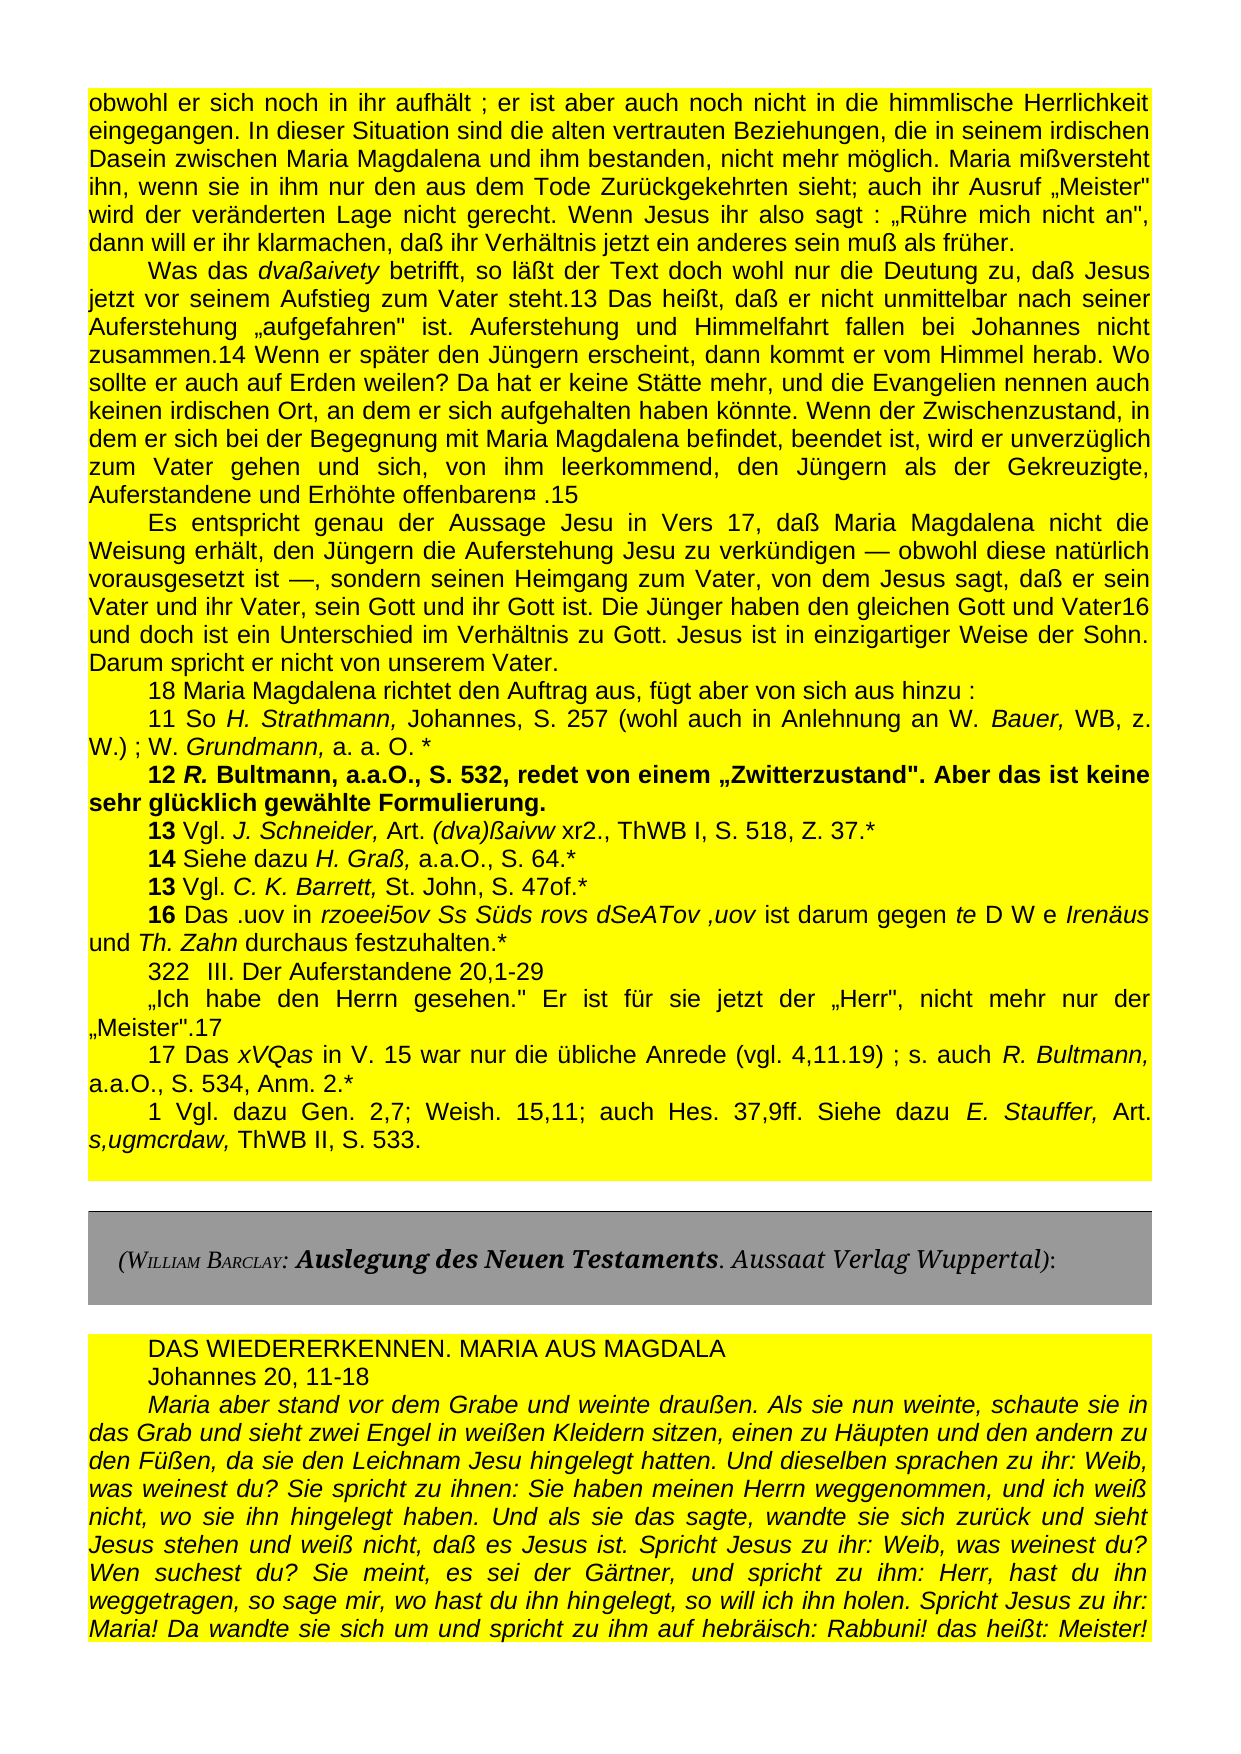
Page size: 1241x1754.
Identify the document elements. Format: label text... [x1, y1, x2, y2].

text 12 R. Bultmann, a.a.O., S. 532, redet von einem „Zwitterzustand". Aber das ist keine sehr glücklich gewählte Formulierung. [88, 761, 1152, 817]
text 13 Vgl. C. K. Barrett, St. John, S. 47of.* [88, 873, 1152, 901]
text „Ich habe den Herrn gesehen." Er ist für sie jetzt der „Herr", nicht mehr nur der „Meister".17 [88, 985, 1152, 1041]
text Was das dvaßaivety betrifft, so läßt der Text doch wohl nur die Deutung zu, daß Jesus jetzt vor seinem Aufstieg zum Vater steht.13 Das heißt, daß er nicht unmittelbar nach seiner Auferstehung „aufgefahren" ist. Auferstehung und Himmelfahrt fallen bei Johannes nicht zusammen.14 Wenn er später den Jüngern erscheint, dann kommt er vom Himmel herab. Wo sollte er auch auf Erden weilen? Da hat er keine Stätte mehr, und die Evangelien nennen auch keinen irdischen Ort, an dem er sich aufgehalten haben könnte. Wenn der Zwischenzustand, in dem er sich bei der Begegnung mit Maria Magdalena be­findet, beendet ist, wird er unverzüglich zum Vater gehen und sich, von ihm leerkommend, den Jüngern als der Gekreuzigte, Auferstandene und Erhöhte offenbaren¤ .15 [88, 257, 1152, 509]
text 13 Vgl. J. Schneider, Art. (dva)ßaivw xr2., ThWB I, S. 518, Z. 37.* [88, 817, 1152, 845]
text 14 Siehe dazu H. Graß, a.a.O., S. 64.* [88, 845, 1152, 873]
text 16 Das .uov in rzoeei5ov Ss Süds rovs dSeATov ,uov ist darum gegen te D W e Irenäus und Th. Zahn durchaus festzuhalten.* [88, 901, 1152, 957]
text Es entspricht genau der Aussage Jesu in Vers 17, daß Maria Magdalena nicht die Weisung erhält, den Jüngern die Auferstehung Jesu zu verkündigen — obwohl diese natürlich vorausgesetzt ist —, sondern seinen Heimgang zum Vater, von dem Jesus sagt, daß er sein Vater und ihr Vater, sein Gott und ihr Gott ist. Die Jünger haben den gleichen Gott und Vater16 und doch ist ein Unterschied im Verhältnis zu Gott. Jesus ist in einzigartiger Weise der Sohn. Darum spricht er nicht von unserem Vater. [88, 509, 1152, 677]
text Maria aber stand vor dem Grabe und weinte draußen. Als sie nun weinte, schaute sie in das Grab und sieht zwei Engel in weißen Kleidern sitzen, einen zu Häupten und den andern zu den Füßen, da sie den Leichnam Jesu hin­gelegt hatten. Und dieselben sprachen zu ihr: Weib, was weinest du? Sie spricht zu ihnen: Sie haben meinen Herrn weggenommen, und ich weiß nicht, wo sie ihn hingelegt haben. Und als sie das sagte, wandte sie sich zurück und sieht Jesus stehen und weiß nicht, daß es Jesus ist. Spricht Jesus zu ihr: Weib, was weinest du? Wen suchest du? Sie meint, es sei der Gärtner, und spricht zu ihm: Herr, hast du ihn weggetragen, so sage mir, wo hast du ihn hin­gelegt, so will ich ihn holen. Spricht Jesus zu ihr: Maria! Da wandte sie sich um und spricht zu ihm auf hebräisch: Rabbuni! das heißt: Meister! [88, 1390, 1152, 1642]
text 18 Maria Magdalena richtet den Auftrag aus, fügt aber von sich aus hinzu : [88, 677, 1152, 705]
text Johannes 20, 11-18 [88, 1362, 1152, 1390]
text DAS WIEDERERKENNEN. MARIA AUS MAGDALA [88, 1334, 1152, 1362]
text 1 Vgl. dazu Gen. 2,7; Weish. 15,11; auch Hes. 37,9ff. Siehe dazu E. Stauffer, Art. s,ugmcrdaw, ThWB II, S. 533. [88, 1097, 1152, 1153]
text 17 Das xVQas in V. 15 war nur die übliche Anrede (vgl. 4,11.19) ; s. auch R. Bult­mann, a.a.O., S. 534, Anm. 2.* [88, 1041, 1152, 1097]
text 322 III. Der Auferstandene 20,1-29 [88, 957, 1152, 985]
text (William Barclay: Auslegung des Neuen Testaments. Aussaat Verlag Wuppertal): [88, 1212, 1152, 1305]
text 11 So H. Strathmann, Johannes, S. 257 (wohl auch in Anlehnung an W. Bauer, WB, z. W.) ; W. Grundmann, a. a. O. * [88, 705, 1152, 761]
text obwohl er sich noch in ihr aufhält ; er ist aber auch noch nicht in die himmlische Herrlichkeit eingegangen. In dieser Situation sind die alten vertrauten Beziehungen, die in seinem irdischen Dasein zwischen Maria Magdalena und ihm bestanden, nicht mehr möglich. Maria mißversteht ihn, wenn sie in ihm nur den aus dem Tode Zurückgekehrten sieht; auch ihr Ausruf „Meister" wird der veränderten Lage nicht gerecht. Wenn Jesus ihr also sagt : „Rühre mich nicht an", dann will er ihr klarmachen, daß ihr Verhältnis jetzt ein anderes sein muß als früher. [88, 88, 1152, 257]
